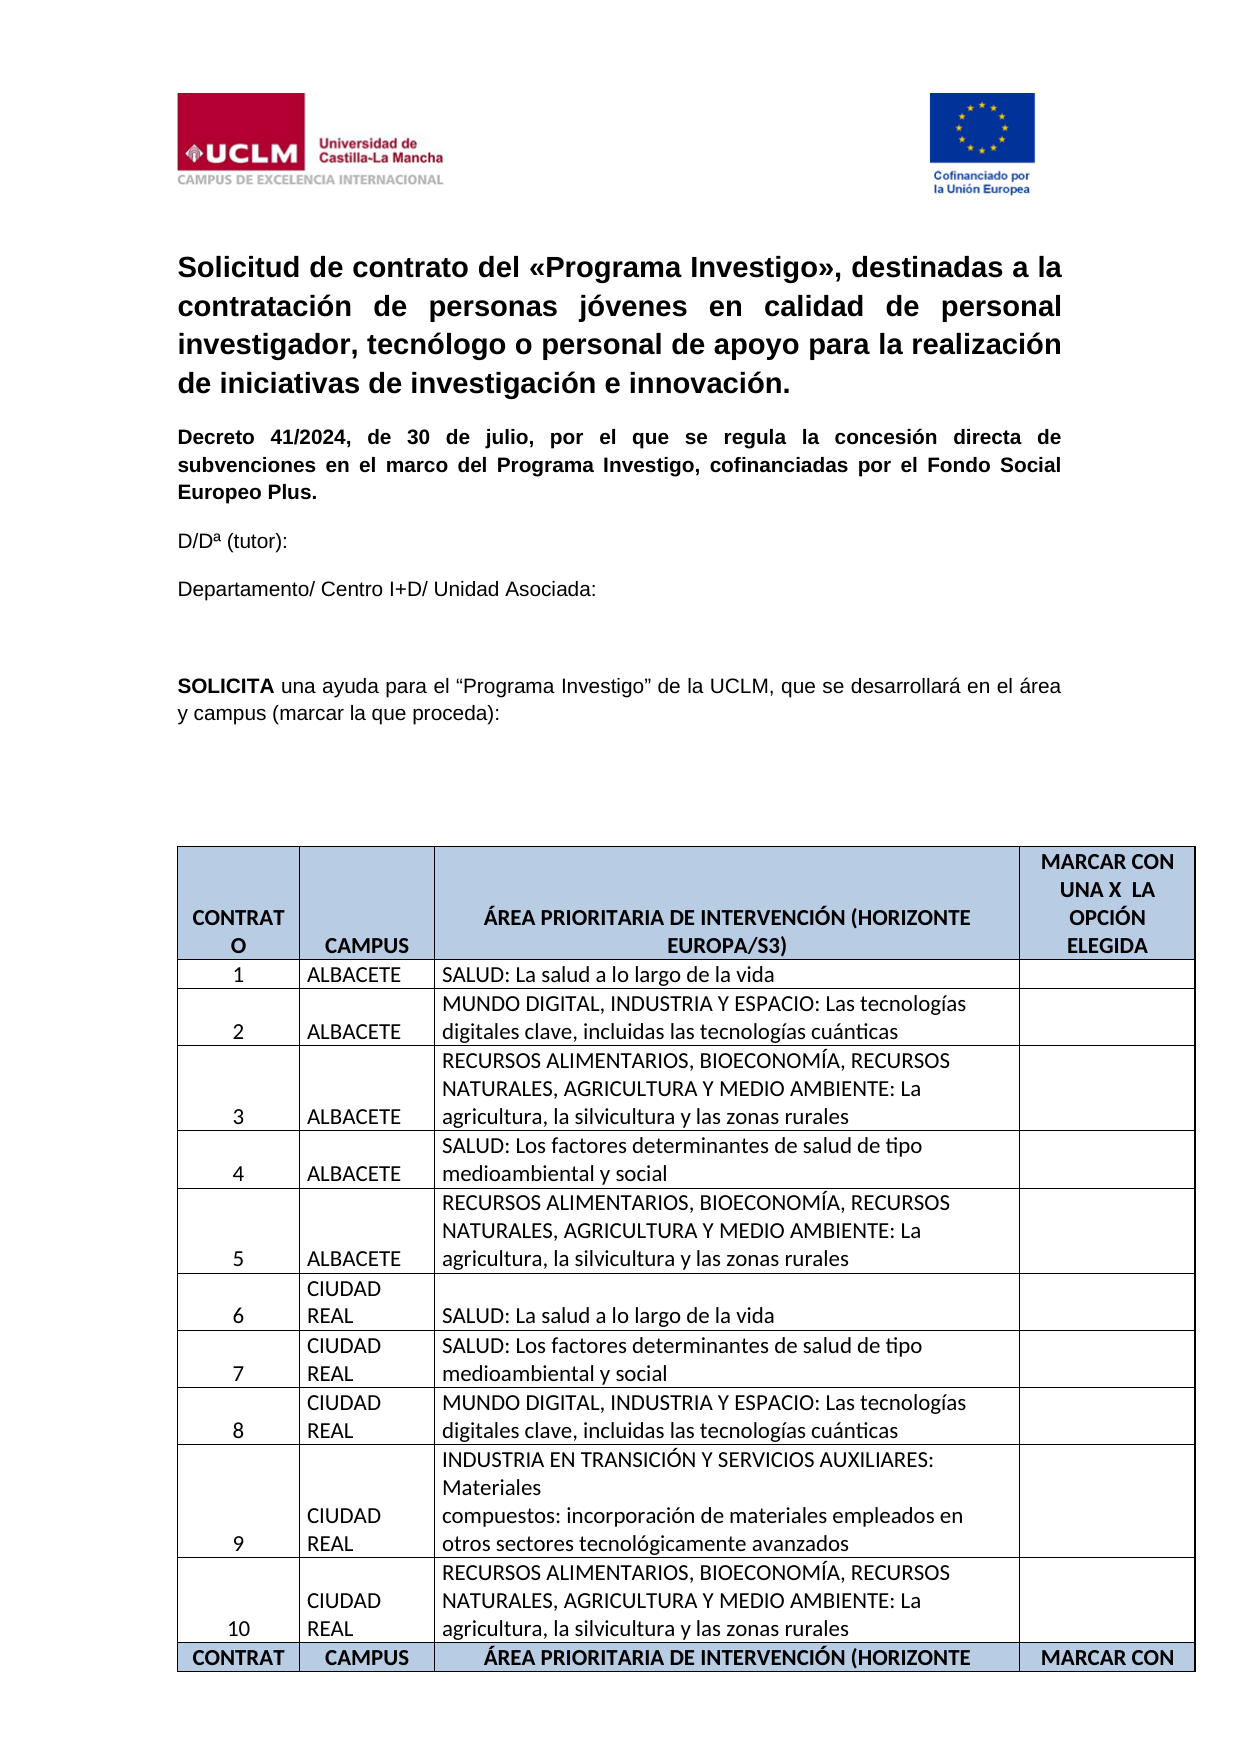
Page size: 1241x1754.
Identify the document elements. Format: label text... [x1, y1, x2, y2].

table_cell SALUD: Los factores determinantes de salud de tipo medioambiental y social [435, 1331, 1019, 1387]
table_cell 2 [178, 989, 299, 1045]
table_cell MUNDO DIGITAL, INDUSTRIA Y ESPACIO: Las tecnologías digitales clave, incluidas las tecnologías cuánticas [435, 1388, 1019, 1444]
table_cell ALBACETE [300, 989, 434, 1045]
table_cell CONTRAT [178, 1643, 299, 1671]
table_header MARCAR CON UNA X LA OPCIÓN ELEGIDA [1020, 847, 1194, 959]
text D/Dª (tutor): [177, 528, 1063, 552]
table_cell CIUDAD REAL [300, 1388, 434, 1444]
table_cell 8 [178, 1388, 299, 1444]
table_cell 9 [178, 1445, 299, 1557]
table_cell [1020, 1046, 1194, 1130]
table_cell [1020, 1445, 1194, 1557]
table_cell [1020, 1274, 1194, 1330]
table_cell SALUD: La salud a lo largo de la vida [435, 960, 1019, 988]
table_cell 1 [178, 960, 299, 988]
table_cell CAMPUS [300, 1643, 434, 1671]
text Solicitud de contrato del «Programa Investigo», destinadas a la contratación de personas jóvenes en calidad de personal investigador, tecnólogo o personal de apoyo para la realización de iniciativas de investigación e innovación. [177, 221, 1063, 399]
table_cell ALBACETE [300, 1189, 434, 1273]
table_cell CIUDAD REAL [300, 1274, 434, 1330]
table_cell RECURSOS ALIMENTARIOS, BIOECONOMÍA, RECURSOS NATURALES, AGRICULTURA Y MEDIO AMBIENTE: La agricultura, la silvicultura y las zonas rurales [435, 1046, 1019, 1130]
table_cell [1020, 989, 1194, 1045]
table_cell MARCAR CON [1020, 1643, 1194, 1671]
table_cell [1020, 1131, 1194, 1187]
table_cell RECURSOS ALIMENTARIOS, BIOECONOMÍA, RECURSOS NATURALES, AGRICULTURA Y MEDIO AMBIENTE: La agricultura, la silvicultura y las zonas rurales [435, 1189, 1019, 1273]
table_cell RECURSOS ALIMENTARIOS, BIOECONOMÍA, RECURSOS NATURALES, AGRICULTURA Y MEDIO AMBIENTE: La agricultura, la silvicultura y las zonas rurales [435, 1558, 1019, 1642]
table_cell [1020, 960, 1194, 988]
table_cell ALBACETE [300, 1131, 434, 1187]
table_cell SALUD: Los factores determinantes de salud de tipo medioambiental y social [435, 1131, 1019, 1187]
table_cell ALBACETE [300, 960, 434, 988]
table_cell CIUDAD REAL [300, 1558, 434, 1642]
table_cell ALBACETE [300, 1046, 434, 1130]
text Decreto 41/2024, de 30 de julio, por el que se regula la concesión directa de subvenciones en el marco del Programa Investigo, cofinanciadas por el Fondo Social Europeo Plus. [177, 425, 1063, 504]
table_cell 6 [178, 1274, 299, 1330]
text SOLICITA una ayuda para el “Programa Investigo” de la UCLM, que se desarrollará en el área y campus (marcar la que proceda): [177, 673, 1063, 725]
table_cell 7 [178, 1331, 299, 1387]
table_cell SALUD: La salud a lo largo de la vida [435, 1274, 1019, 1330]
table_cell 4 [178, 1131, 299, 1187]
table_cell CIUDAD REAL [300, 1331, 434, 1387]
table_header CONTRATO [178, 847, 299, 959]
table_cell MUNDO DIGITAL, INDUSTRIA Y ESPACIO: Las tecnologías digitales clave, incluidas las tecnologías cuánticas [435, 989, 1019, 1045]
table_cell CIUDAD REAL [300, 1445, 434, 1557]
table_cell [1020, 1189, 1194, 1273]
table_cell 5 [178, 1189, 299, 1273]
table_cell ÁREA PRIORITARIA DE INTERVENCIÓN (HORIZONTE [435, 1643, 1019, 1671]
table_cell [1020, 1388, 1194, 1444]
table_cell 10 [178, 1558, 299, 1642]
table_cell [1020, 1558, 1194, 1642]
text Departamento/ Centro I+D/ Unidad Asociada: [177, 577, 1063, 601]
table_cell 3 [178, 1046, 299, 1130]
table_cell [1020, 1331, 1194, 1387]
table_header ÁREA PRIORITARIA DE INTERVENCIÓN (HORIZONTE EUROPA/S3) [435, 847, 1019, 959]
table_cell INDUSTRIA EN TRANSICIÓN Y SERVICIOS AUXILIARES: Materiales compuestos: incorporación de materiales empleados en otros sectores tecnológicamente avanzados [435, 1445, 1019, 1557]
table_header CAMPUS [300, 847, 434, 959]
